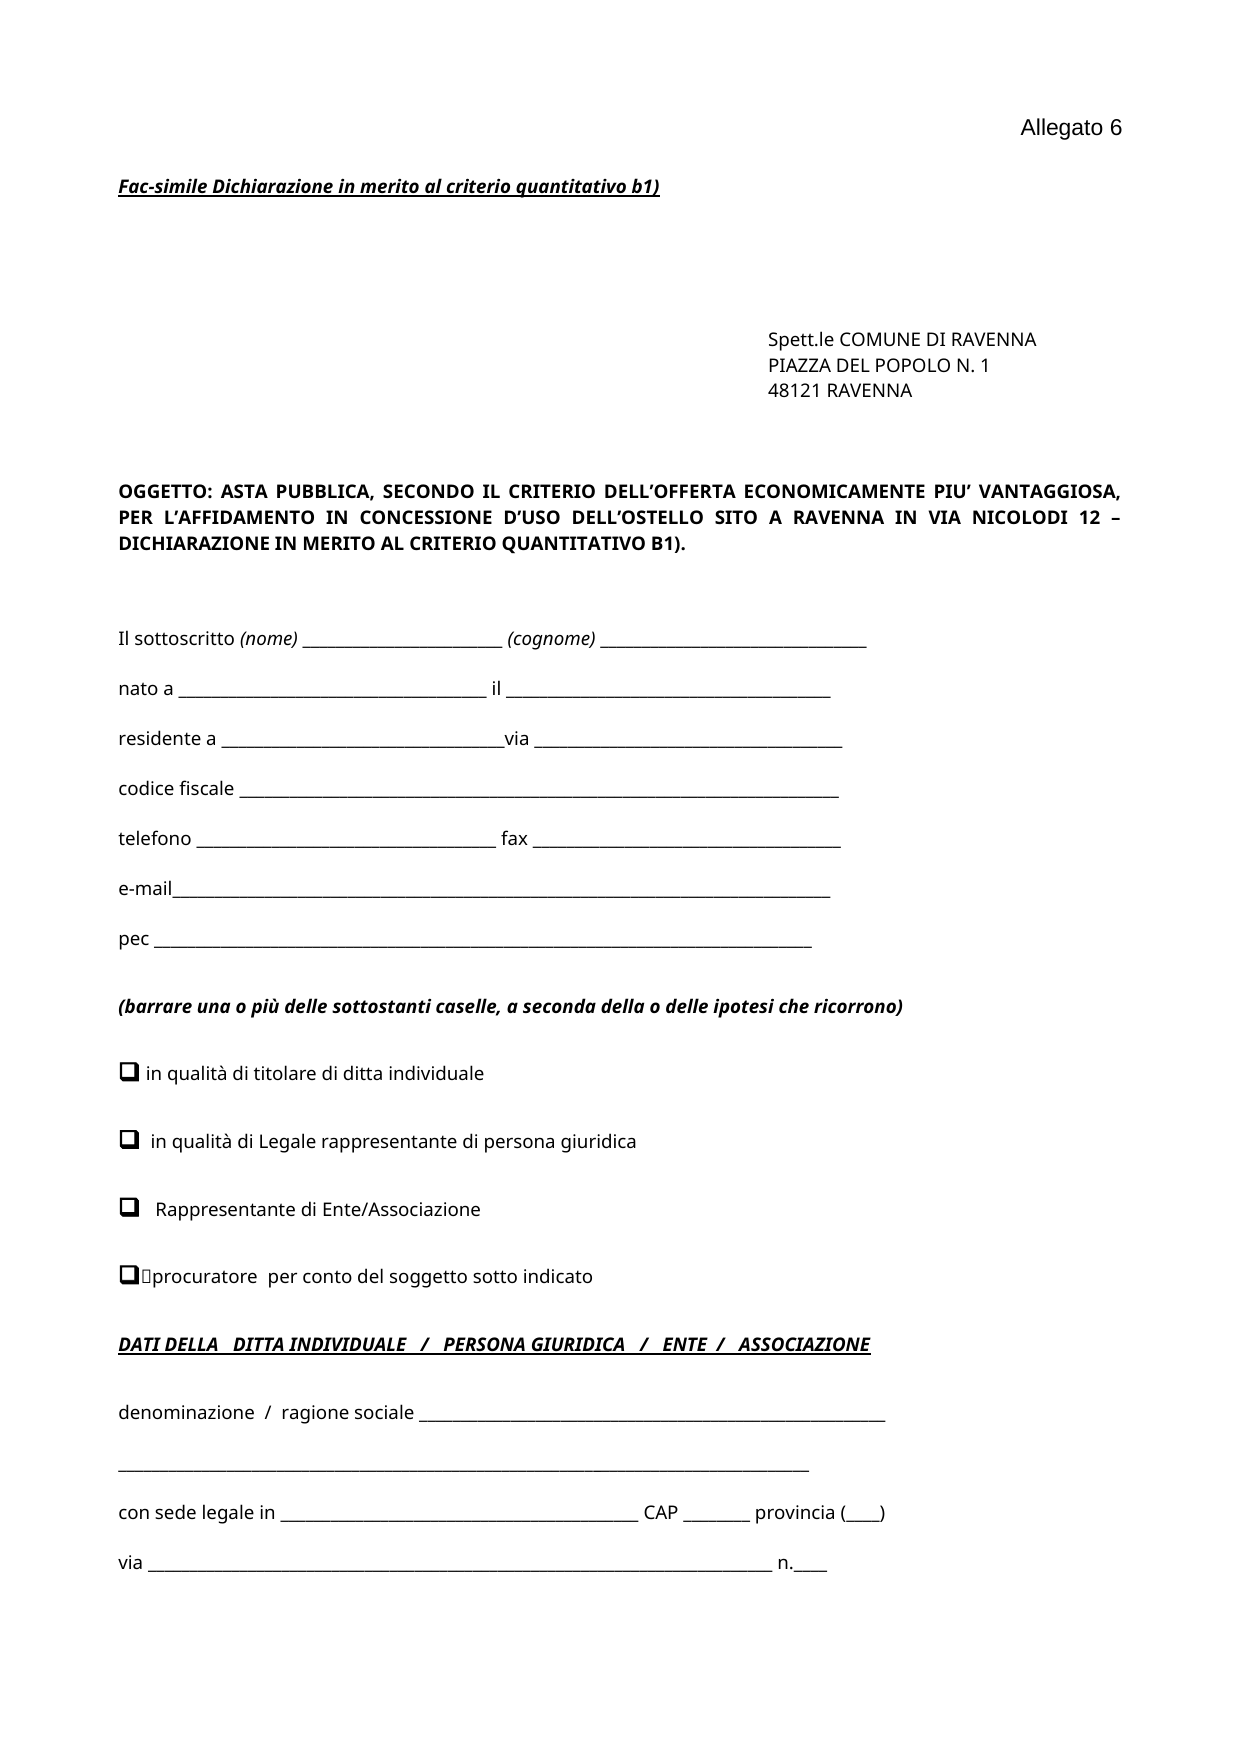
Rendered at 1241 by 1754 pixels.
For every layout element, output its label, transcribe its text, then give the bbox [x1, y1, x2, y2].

text Fac-simile Dichiarazione in merito al criterio quantitativo b1) [118, 174, 1122, 199]
text  Rappresentante di Ente/Associazione [118, 1176, 1122, 1226]
text  in qualità di Legale rappresentante di persona giuridica [118, 1108, 1122, 1158]
text denominazione / ragione sociale ________________________________________________________ ___________________________________________________________________________________ [118, 1379, 1122, 1479]
text DATI DELLA DITTA INDIVIDUALE / PERSONA GIURIDICA / ENTE / ASSOCIAZIONE [118, 1312, 1122, 1362]
text PIAZZA DEL POPOLO N. 1 [768, 352, 1122, 378]
text residente a __________________________________via _____________________________________ [118, 705, 1122, 755]
text Il sottoscritto (nome) ________________________ (cognome) ________________________________ [118, 605, 1122, 655]
text codice fiscale ________________________________________________________________________ [118, 755, 1122, 805]
subtitle OGGETTO: ASTA PUBBLICA, SECONDO IL CRITERIO DELL’OFFERTA ECONOMICAMENTE PIU’ VANTAGGIOSA, PER L’AFFIDAMENTO IN CONCESSIONE D’USO DELL’OSTELLO SITO A RAVENNA IN VIA NICOLODI 12 – DICHIARAZIONE IN MERITO AL CRITERIO QUANTITATIVO B1). [118, 479, 1122, 555]
text (barrare una o più delle sottostanti caselle, a seconda della o delle ipotesi che ricorrono) [118, 973, 1122, 1023]
text 48121 RAVENNA [768, 378, 1122, 403]
text con sede legale in ___________________________________________ CAP ________ provincia (____) [118, 1479, 1122, 1529]
text Spett.le COMUNE DI RAVENNA [768, 327, 1122, 352]
text e-mail_______________________________________________________________________________ [118, 855, 1122, 905]
text nato a _____________________________________ il _______________________________________ [118, 655, 1122, 705]
text telefono ____________________________________ fax _____________________________________ [118, 805, 1122, 855]
text pec _______________________________________________________________________________ [118, 905, 1122, 955]
text via ___________________________________________________________________________ n.____ [118, 1529, 1122, 1579]
text  in qualità di titolare di ditta individuale [118, 1041, 1122, 1091]
text procuratore per conto del soggetto sotto indicato [118, 1244, 1122, 1294]
